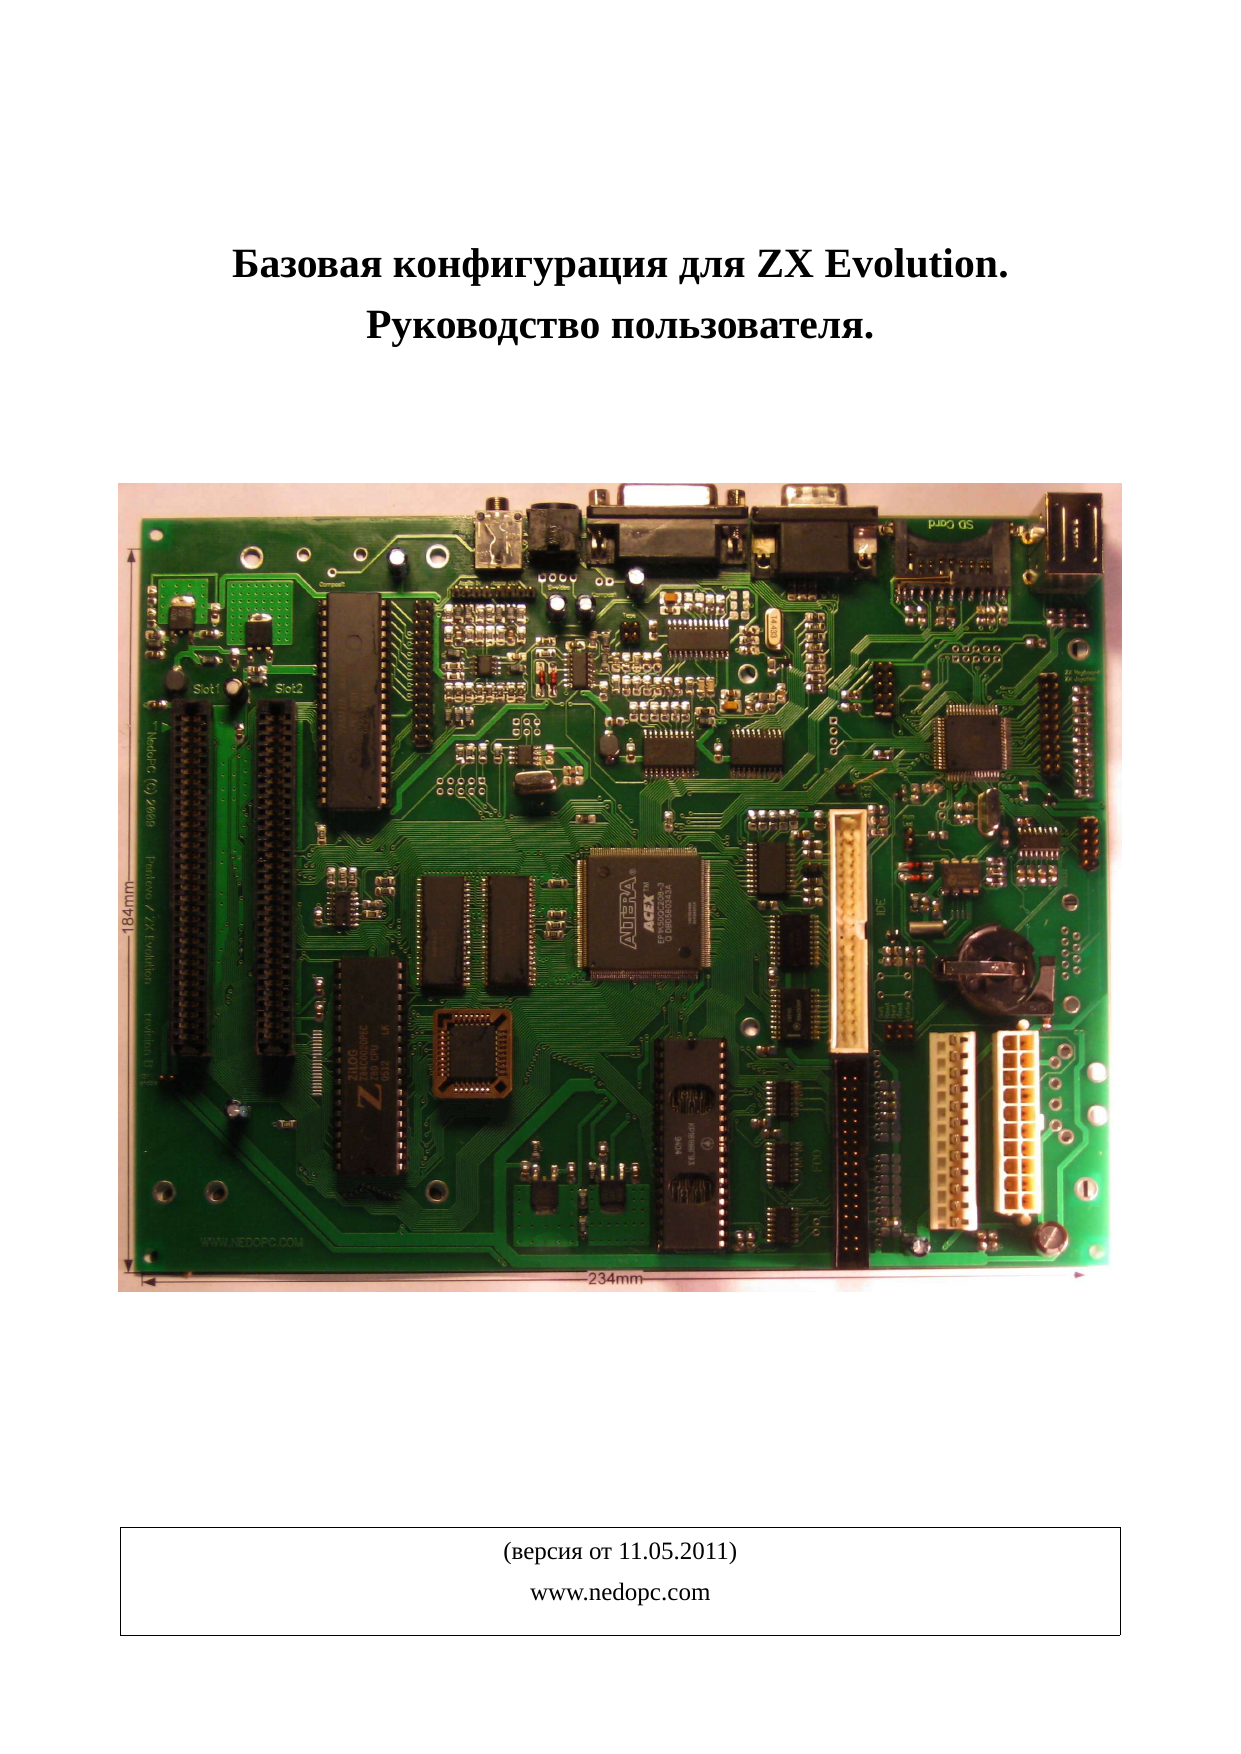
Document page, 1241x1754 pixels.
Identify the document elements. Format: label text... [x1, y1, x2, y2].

text Базовая конфигурация для ZX Evolution. [118, 239, 1122, 287]
text Руководство пользователя. [118, 299, 1122, 347]
picture [118, 483, 1122, 1292]
text (версия от 11.05.2011) [129, 1536, 1111, 1565]
text www.nedopc.com [129, 1577, 1111, 1606]
